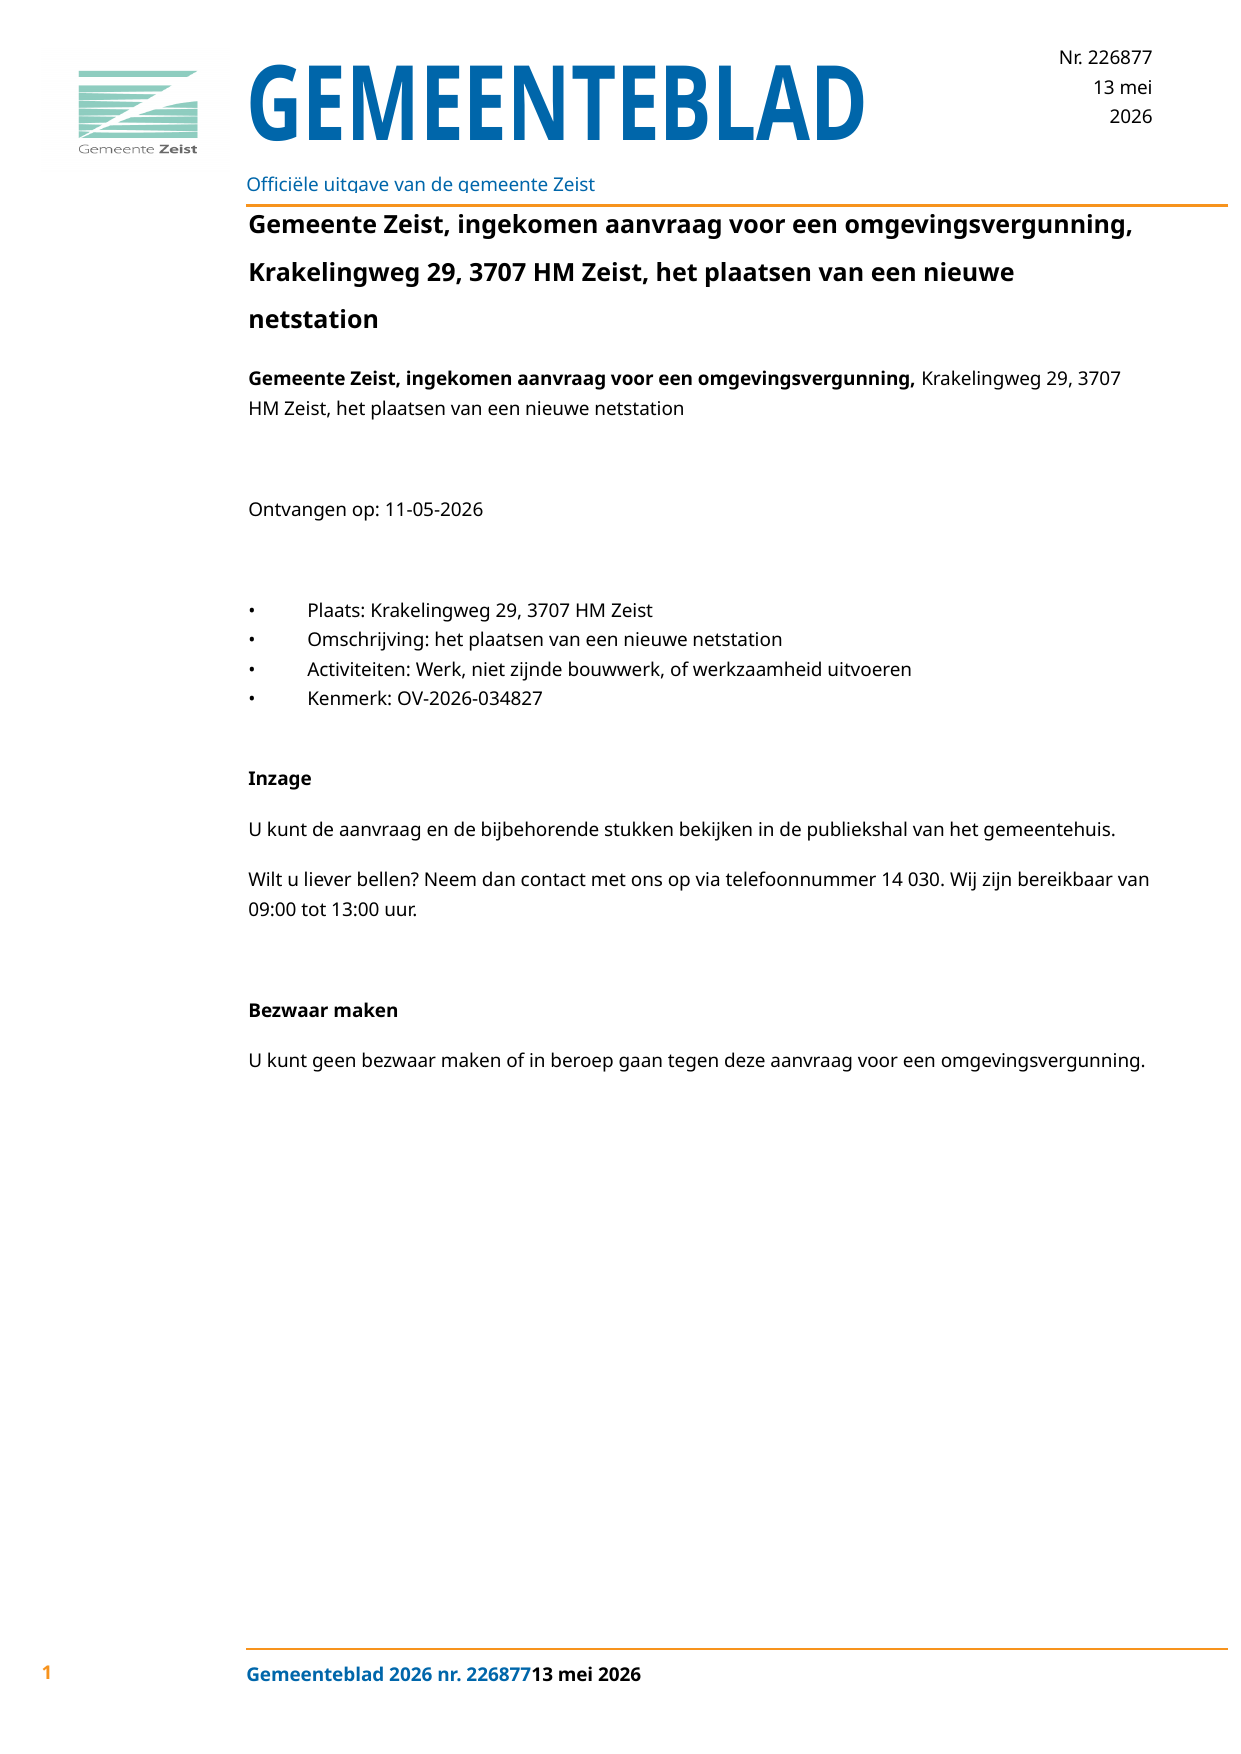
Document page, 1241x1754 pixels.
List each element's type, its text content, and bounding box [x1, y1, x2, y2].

text Gemeente Zeist, ingekomen aanvraag voor een omgevingsvergunning, Krakelingweg 29, 3707 HM Zeist, het plaatsen van een nieuwe netstation [248, 366, 1152, 421]
picture [41, 47, 231, 172]
list Plaats: Krakelingweg 29, 3707 HM Zeist [248, 597, 1152, 622]
text Wilt u liever bellen? Neem dan contact met ons op via telefoonnummer 14 030. Wij zijn bereikbaar van 09:00 tot 13:00 uur. [248, 866, 1152, 922]
list Activiteiten: Werk, niet zijnde bouwwerk, of werkzaamheid uitvoeren [248, 656, 1152, 682]
list Kenmerk: OV-2026-034827 [248, 686, 1152, 711]
text Bezwaar maken [248, 997, 1152, 1022]
text U kunt geen bezwaar maken of in beroep gaan tegen deze aanvraag voor een omgevingsvergunning. [248, 1047, 1152, 1073]
list Omschrijving: het plaatsen van een nieuwe netstation [248, 626, 1152, 652]
text Ontvangen op: 11-05-2026 [248, 496, 1152, 522]
text U kunt de aanvraag en de bijbehorende stukken bekijken in de publiekshal van het gemeentehuis. [248, 816, 1152, 842]
text Inzage [248, 766, 1152, 791]
text Gemeente Zeist, ingekomen aanvraag voor een omgevingsvergunning, Krakelingweg 29, 3707 HM Zeist, het plaatsen van een nieuwe netstation [248, 207, 1152, 336]
